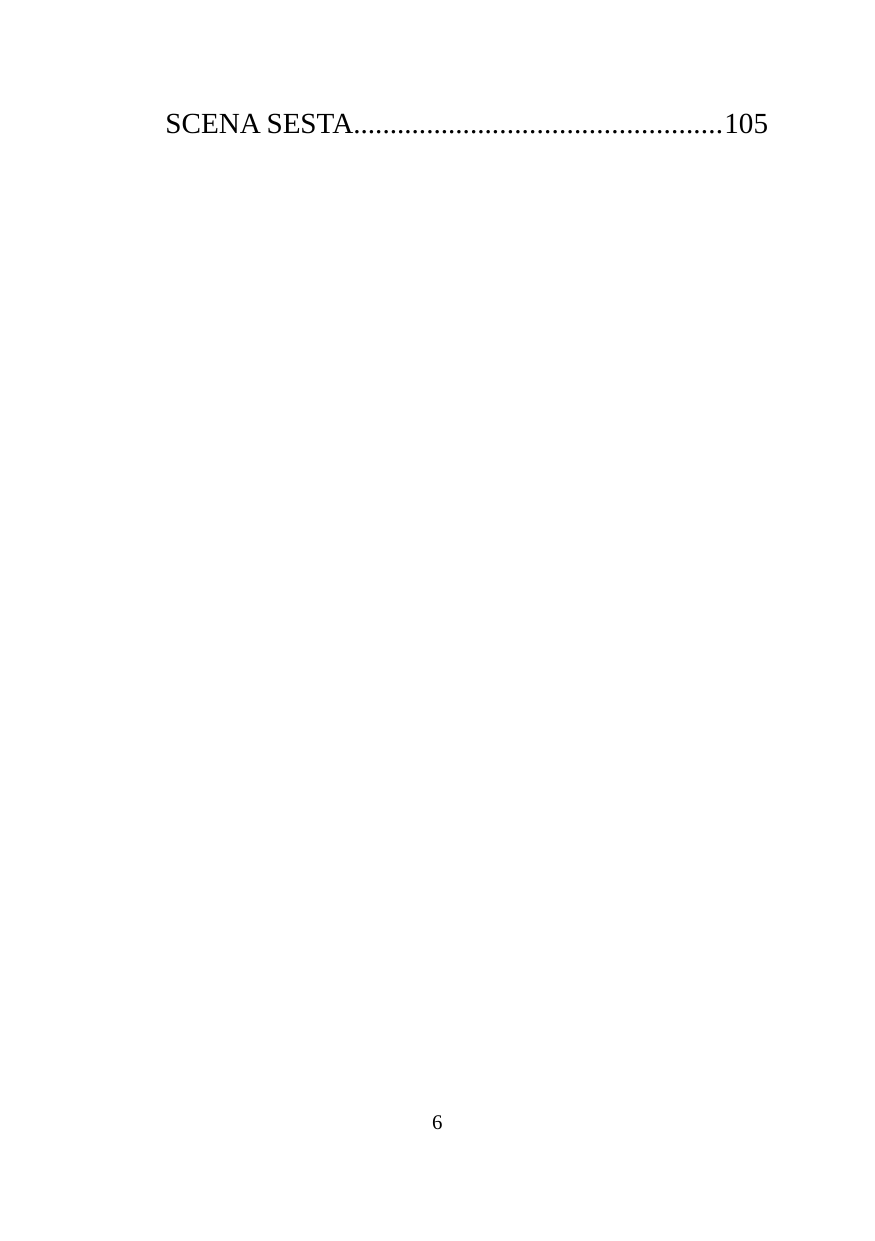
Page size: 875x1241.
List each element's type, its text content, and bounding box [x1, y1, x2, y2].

text SCENA SESTA 105 [165, 106, 768, 140]
